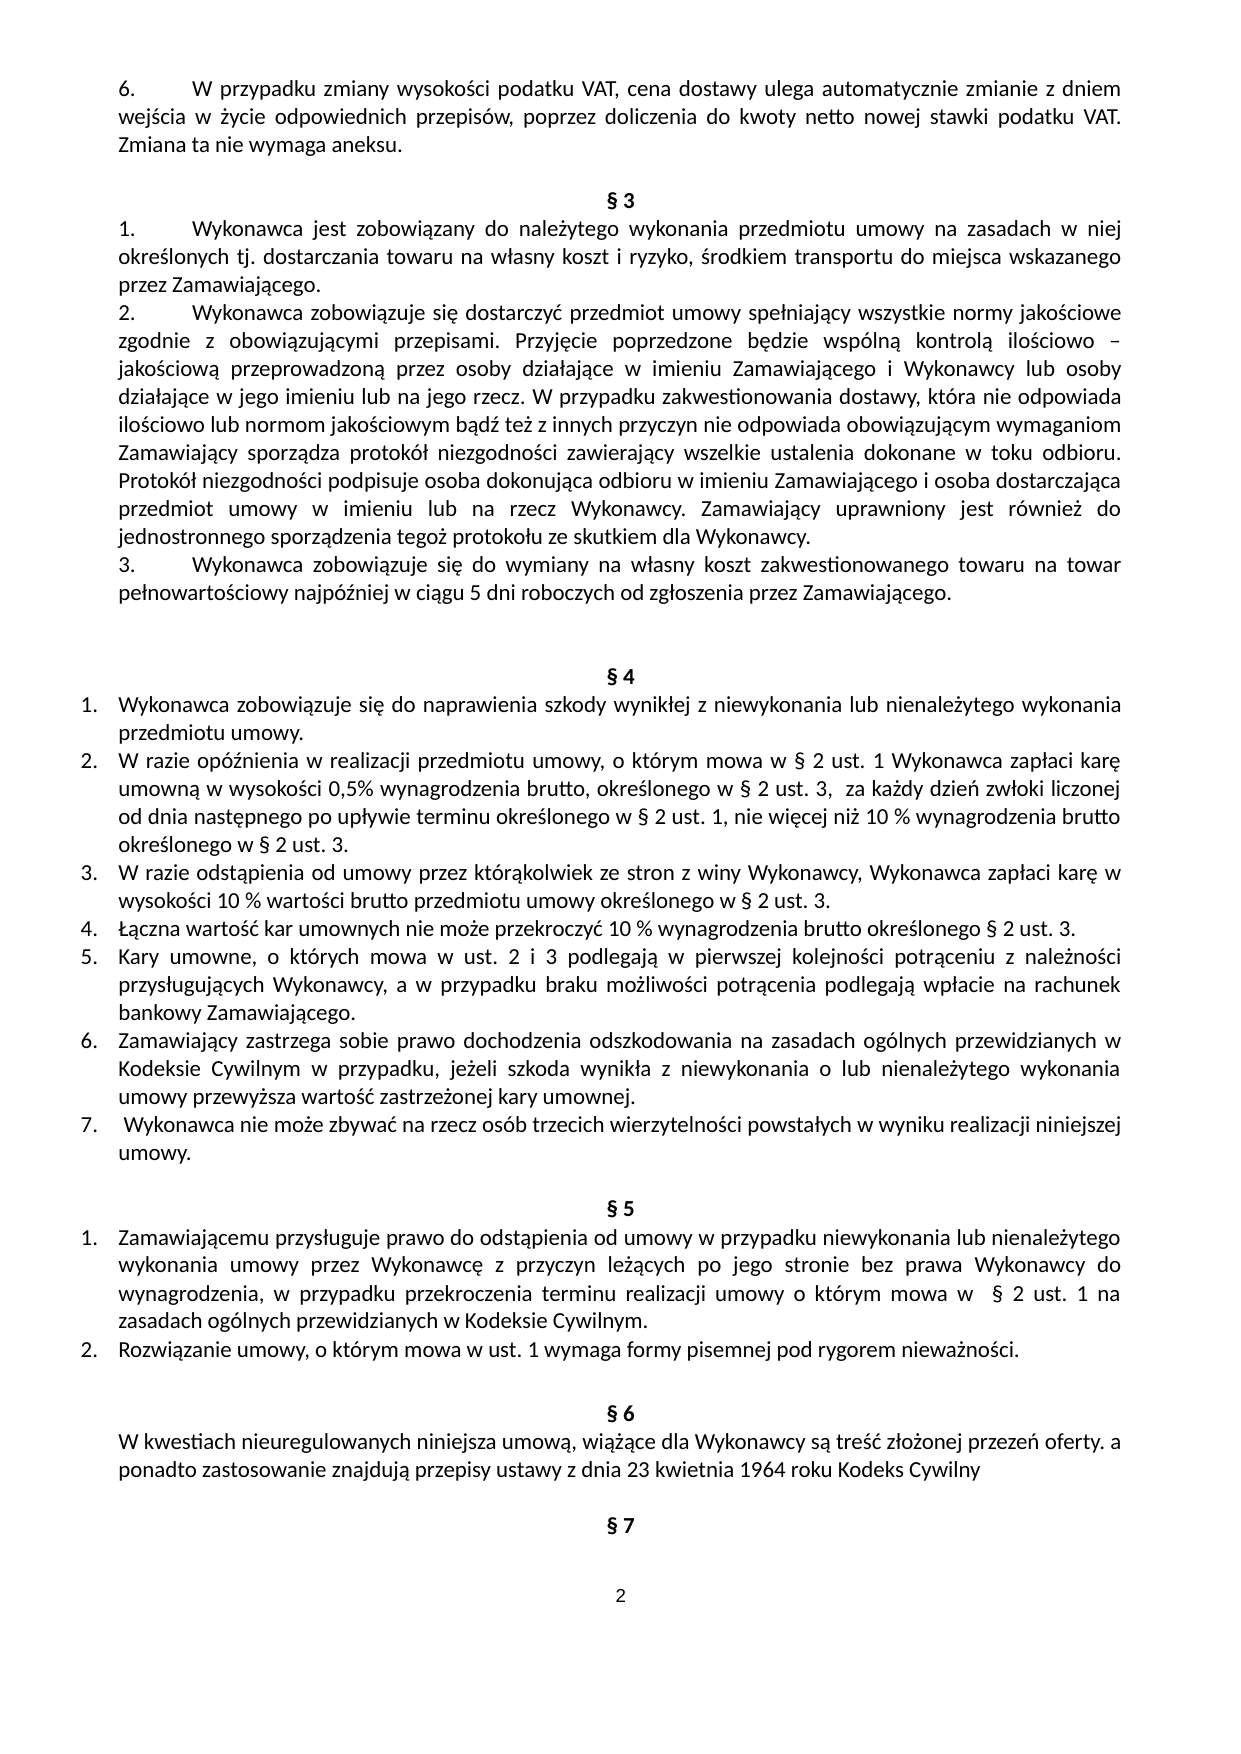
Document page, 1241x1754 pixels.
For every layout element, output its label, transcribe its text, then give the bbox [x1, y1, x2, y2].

list Zamawiającemu przysługuje prawo do odstąpienia od umowy w przypadku niewykonania lub nienależytego wykonania umowy przez Wykonawcę z przyczyn leżących po jego stronie bez prawa Wykonawcy do wynagrodzenia, w przypadku przekroczenia terminu realizacji umowy o którym mowa w § 2 ust. 1 na zasadach ogólnych przewidzianych w Kodeksie Cywilnym. [80, 1223, 1123, 1335]
text § 7 [118, 1511, 1123, 1539]
list Wykonawca zobowiązuje się dostarczyć przedmiot umowy spełniający wszystkie normy jakościowe zgodnie z obowiązującymi przepisami. Przyjęcie poprzedzone będzie wspólną kontrolą ilościowo – jakościową przeprowadzoną przez osoby działające w imieniu Zamawiającego i Wykonawcy lub osoby działające w jego imieniu lub na jego rzecz. W przypadku zakwestionowania dostawy, która nie odpowiada ilościowo lub normom jakościowym bądź też z innych przyczyn nie odpowiada obowiązującym wymaganiom Zamawiający sporządza protokół niezgodności zawierający wszelkie ustalenia dokonane w toku odbioru. Protokół niezgodności podpisuje osoba dokonująca odbioru w imieniu Zamawiającego i osoba dostarczająca przedmiot umowy w imieniu lub na rzecz Wykonawcy. Zamawiający uprawniony jest również do jednostronnego sporządzenia tegoż protokołu ze skutkiem dla Wykonawcy. [118, 298, 1123, 550]
list Wykonawca jest zobowiązany do należytego wykonania przedmiotu umowy na zasadach w niej określonych tj. dostarczania towaru na własny koszt i ryzyko, środkiem transportu do miejsca wskazanego przez Zamawiającego. [118, 214, 1123, 298]
list Rozwiązanie umowy, o którym mowa w ust. 1 wymaga formy pisemnej pod rygorem nieważności. [80, 1335, 1123, 1363]
list Łączna wartość kar umownych nie może przekroczyć 10 % wynagrodzenia brutto określonego § 2 ust. 3. [80, 914, 1123, 942]
list W razie odstąpienia od umowy przez którąkolwiek ze stron z winy Wykonawcy, Wykonawca zapłaci karę w wysokości 10 % wartości brutto przedmiotu umowy określonego w § 2 ust. 3. [80, 858, 1123, 914]
list Wykonawca zobowiązuje się do wymiany na własny koszt zakwestionowanego towaru na towar pełnowartościowy najpóźniej w ciągu 5 dni roboczych od zgłoszenia przez Zamawiającego. [118, 550, 1123, 606]
list Zamawiający zastrzega sobie prawo dochodzenia odszkodowania na zasadach ogólnych przewidzianych w Kodeksie Cywilnym w przypadku, jeżeli szkoda wynikła z niewykonania o lub nienależytego wykonania umowy przewyższa wartość zastrzeżonej kary umownej. [80, 1026, 1123, 1111]
list W przypadku zmiany wysokości podatku VAT, cena dostawy ulega automatycznie zmianie z dniem wejścia w życie odpowiednich przepisów, poprzez doliczenia do kwoty netto nowej stawki podatku VAT. Zmiana ta nie wymaga aneksu. [118, 74, 1123, 158]
list Wykonawca zobowiązuje się do naprawienia szkody wynikłej z niewykonania lub nienależytego wykonania przedmiotu umowy. [80, 690, 1123, 746]
text § 4 [118, 662, 1123, 690]
list W razie opóźnienia w realizacji przedmiotu umowy, o którym mowa w § 2 ust. 1 Wykonawca zapłaci karę umowną w wysokości 0,5% wynagrodzenia brutto, określonego w § 2 ust. 3, za każdy dzień zwłoki liczonej od dnia następnego po upływie terminu określonego w § 2 ust. 1, nie więcej niż 10 % wynagrodzenia brutto określonego w § 2 ust. 3. [80, 746, 1123, 858]
text W kwestiach nieuregulowanych niniejsza umową, wiążące dla Wykonawcy są treść złożonej przezeń oferty. a ponadto zastosowanie znajdują przepisy ustawy z dnia 23 kwietnia 1964 roku Kodeks Cywilny [118, 1427, 1123, 1483]
text § 3 [118, 186, 1123, 214]
text § 6 [118, 1399, 1123, 1427]
list Kary umowne, o których mowa w ust. 2 i 3 podlegają w pierwszej kolejności potrąceniu z należności przysługujących Wykonawcy, a w przypadku braku możliwości potrącenia podlegają wpłacie na rachunek bankowy Zamawiającego. [80, 942, 1123, 1026]
text § 5 [118, 1194, 1123, 1223]
list Wykonawca nie może zbywać na rzecz osób trzecich wierzytelności powstałych w wyniku realizacji niniejszej umowy. [80, 1111, 1123, 1167]
